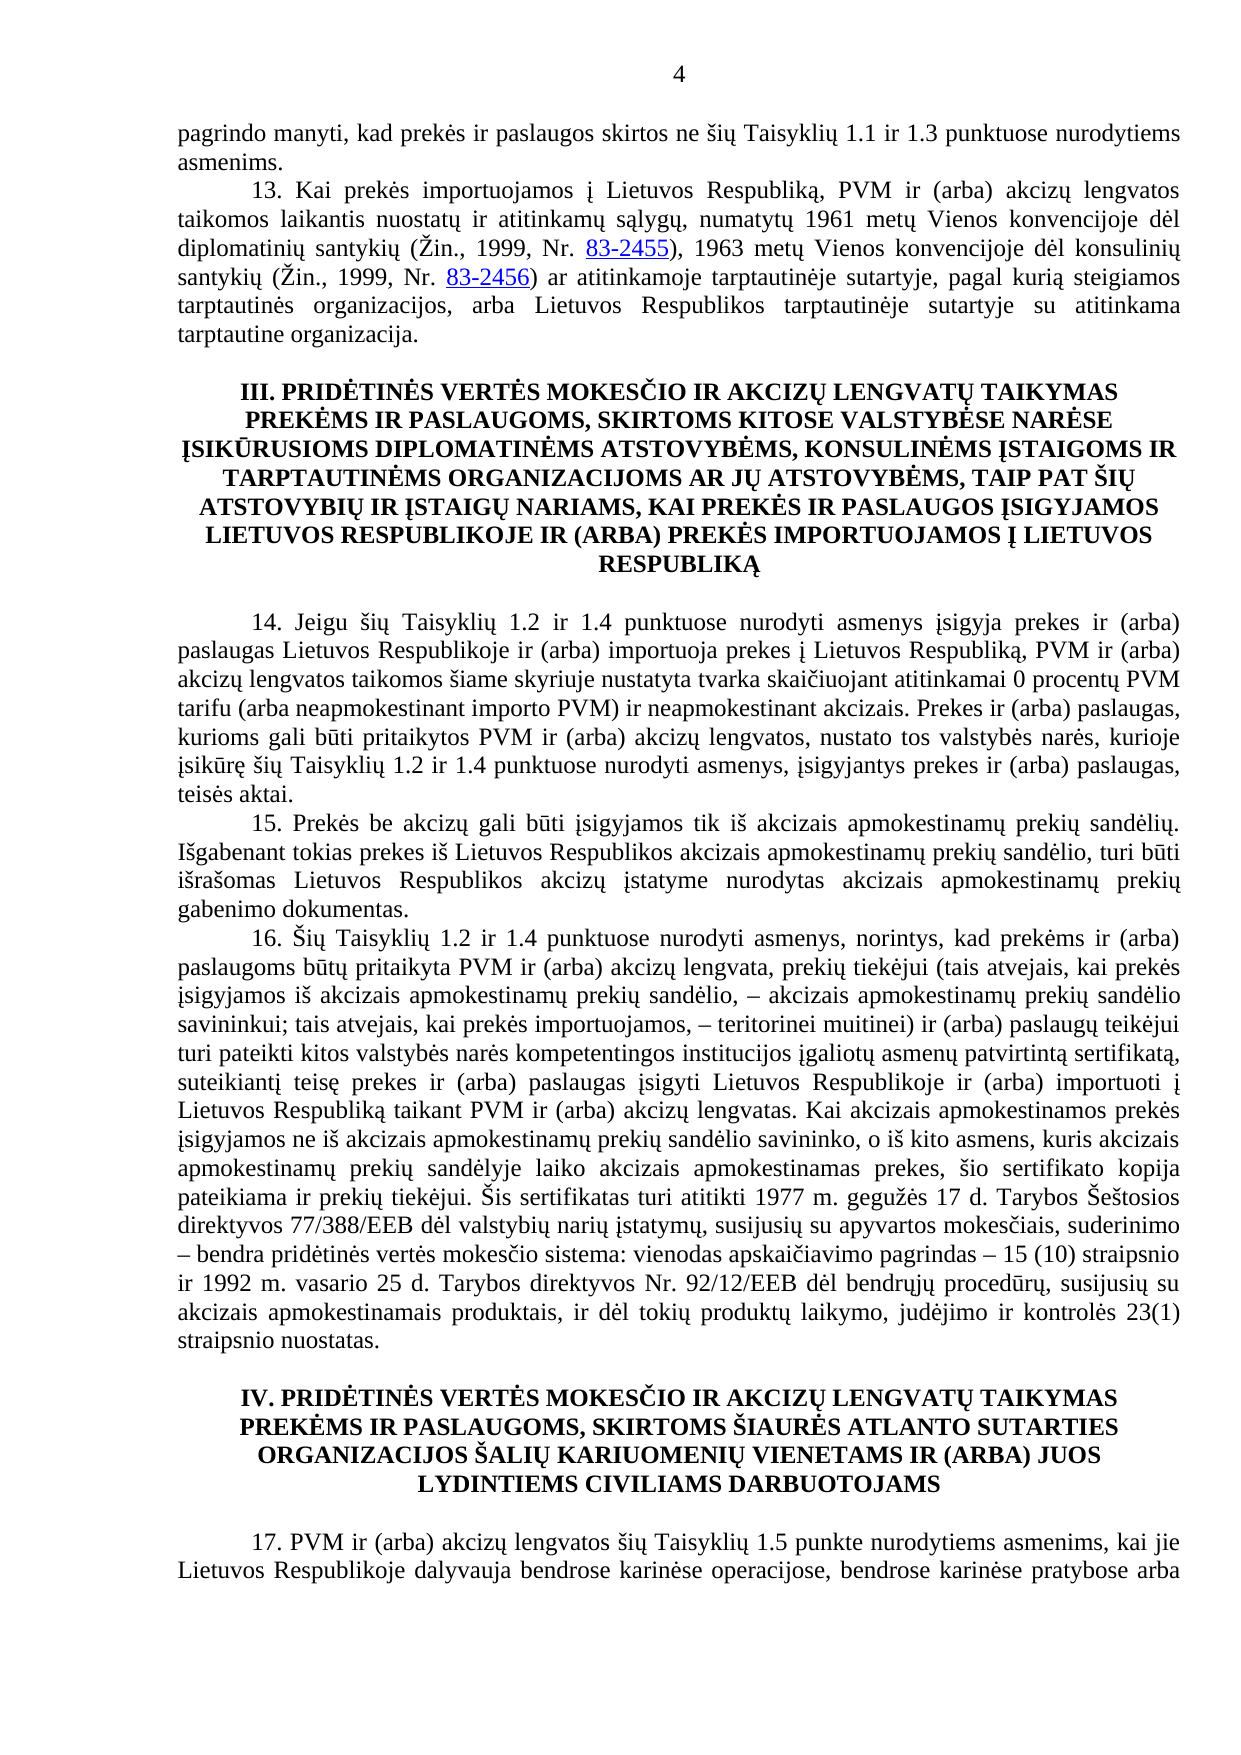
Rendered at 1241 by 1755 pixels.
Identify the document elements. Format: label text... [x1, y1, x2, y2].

text 17. PVM ir (arba) akcizų lengvatos šių Taisyklių 1.5 punkte nurodytiems asmenims, kai jie Lietuvos Respublikoje dalyvauja bendrose karinėse operacijose, bendrose karinėse pratybose arba [177, 1527, 1181, 1584]
text 13. Kai prekės importuojamos į Lietuvos Respubliką, PVM ir (arba) akcizų lengvatos taikomos laikantis nuostatų ir atitinkamų sąlygų, numatytų 1961 metų Vienos konvencijoje dėl diplomatinių santykių (Žin., 1999, Nr. 83-2455), 1963 metų Vienos konvencijoje dėl konsulinių santykių (Žin., 1999, Nr. 83-2456) ar atitinkamoje tarptautinėje sutartyje, pagal kurią steigiamos tarptautinės organizacijos, arba Lietuvos Respublikos tarptautinėje sutartyje su atitinkama tarptautine organizacija. [177, 176, 1181, 348]
text LIETUVOS RESPUBLIKOJE IR (ARBA) PREKĖS IMPORTUOJAMOS Į LIETUVOS [177, 521, 1181, 549]
text 15. Prekės be akcizų gali būti įsigyjamos tik iš akcizais apmokestinamų prekių sandėlių. Išgabenant tokias prekes iš Lietuvos Respublikos akcizais apmokestinamų prekių sandėlio, turi būti išrašomas Lietuvos Respublikos akcizų įstatyme nurodytas akcizais apmokestinamų prekių gabenimo dokumentas. [177, 808, 1181, 923]
text TARPTAUTINĖMS ORGANIZACIJOMS AR JŲ ATSTOVYBĖMS, TAIP PAT ŠIŲ ATSTOVYBIŲ IR ĮSTAIGŲ NARIAMS, KAI PREKĖS IR PASLAUGOS ĮSIGYJAMOS [177, 463, 1181, 521]
text 16. Šių Taisyklių 1.2 ir 1.4 punktuose nurodyti asmenys, norintys, kad prekėms ir (arba) paslaugoms būtų pritaikyta PVM ir (arba) akcizų lengvata, prekių tiekėjui (tais atvejais, kai prekės įsigyjamos iš akcizais apmokestinamų prekių sandėlio, – akcizais apmokestinamų prekių sandėlio savininkui; tais atvejais, kai prekės importuojamos, – teritorinei muitinei) ir (arba) paslaugų teikėjui turi pateikti kitos valstybės narės kompetentingos institucijos įgaliotų asmenų patvirtintą sertifikatą, suteikiantį teisę prekes ir (arba) paslaugas įsigyti Lietuvos Respublikoje ir (arba) importuoti į Lietuvos Respubliką taikant PVM ir (arba) akcizų lengvatas. Kai akcizais apmokestinamos prekės įsigyjamos ne iš akcizais apmokestinamų prekių sandėlio savininko, o iš kito asmens, kuris akcizais apmokestinamų prekių sandėlyje laiko akcizais apmokestinamas prekes, šio sertifikato kopija pateikiama ir prekių tiekėjui. Šis sertifikatas turi atitikti 1977 m. gegužės 17 d. Tarybos Šeštosios direktyvos 77/388/EEB dėl valstybių narių įstatymų, susijusių su apyvartos mokesčiais, suderinimo – bendra pridėtinės vertės mokesčio sistema: vienodas apskaičiavimo pagrindas – 15 (10) straipsnio ir 1992 m. vasario 25 d. Tarybos direktyvos Nr. 92/12/EEB dėl bendrųjų procedūrų, susijusių su akcizais apmokestinamais produktais, ir dėl tokių produktų laikymo, judėjimo ir kontrolės 23(1) straipsnio nuostatas. [177, 923, 1181, 1354]
text pagrindo manyti, kad prekės ir paslaugos skirtos ne šių Taisyklių 1.1 ir 1.3 punktuose nurodytiems asmenims. [177, 118, 1181, 176]
text PREKĖMS IR PASLAUGOMS, SKIRTOMS KITOSE VALSTYBĖSE NARĖSE ĮSIKŪRUSIOMS DIPLOMATINĖMS ATSTOVYBĖMS, KONSULINĖMS ĮSTAIGOMS IR [177, 406, 1181, 463]
text PREKĖMS IR PASLAUGOMS, SKIRTOMS ŠIAURĖS ATLANTO SUTARTIES [177, 1412, 1181, 1441]
text LYDINTIEMS CIVILIAMS DARBUOTOJAMS [177, 1469, 1181, 1498]
text III. PRIDĖTINĖS VERTĖS MOKESČIO IR AKCIZŲ LENGVATŲ TAIKYMAS [177, 377, 1181, 406]
text 14. Jeigu šių Taisyklių 1.2 ir 1.4 punktuose nurodyti asmenys įsigyja prekes ir (arba) paslaugas Lietuvos Respublikoje ir (arba) importuoja prekes į Lietuvos Respubliką, PVM ir (arba) akcizų lengvatos taikomos šiame skyriuje nustatyta tvarka skaičiuojant atitinkamai 0 procentų PVM tarifu (arba neapmokestinant importo PVM) ir neapmokestinant akcizais. Prekes ir (arba) paslaugas, kurioms gali būti pritaikytos PVM ir (arba) akcizų lengvatos, nustato tos valstybės narės, kurioje įsikūrę šių Taisyklių 1.2 ir 1.4 punktuose nurodyti asmenys, įsigyjantys prekes ir (arba) paslaugas, teisės aktai. [177, 607, 1181, 808]
text IV. PRIDĖTINĖS VERTĖS MOKESČIO IR AKCIZŲ LENGVATŲ TAIKYMAS [177, 1383, 1181, 1412]
text RESPUBLIKĄ [177, 549, 1181, 578]
text ORGANIZACIJOS ŠALIŲ KARIUOMENIŲ VIENETAMS IR (ARBA) JUOS [177, 1441, 1181, 1469]
